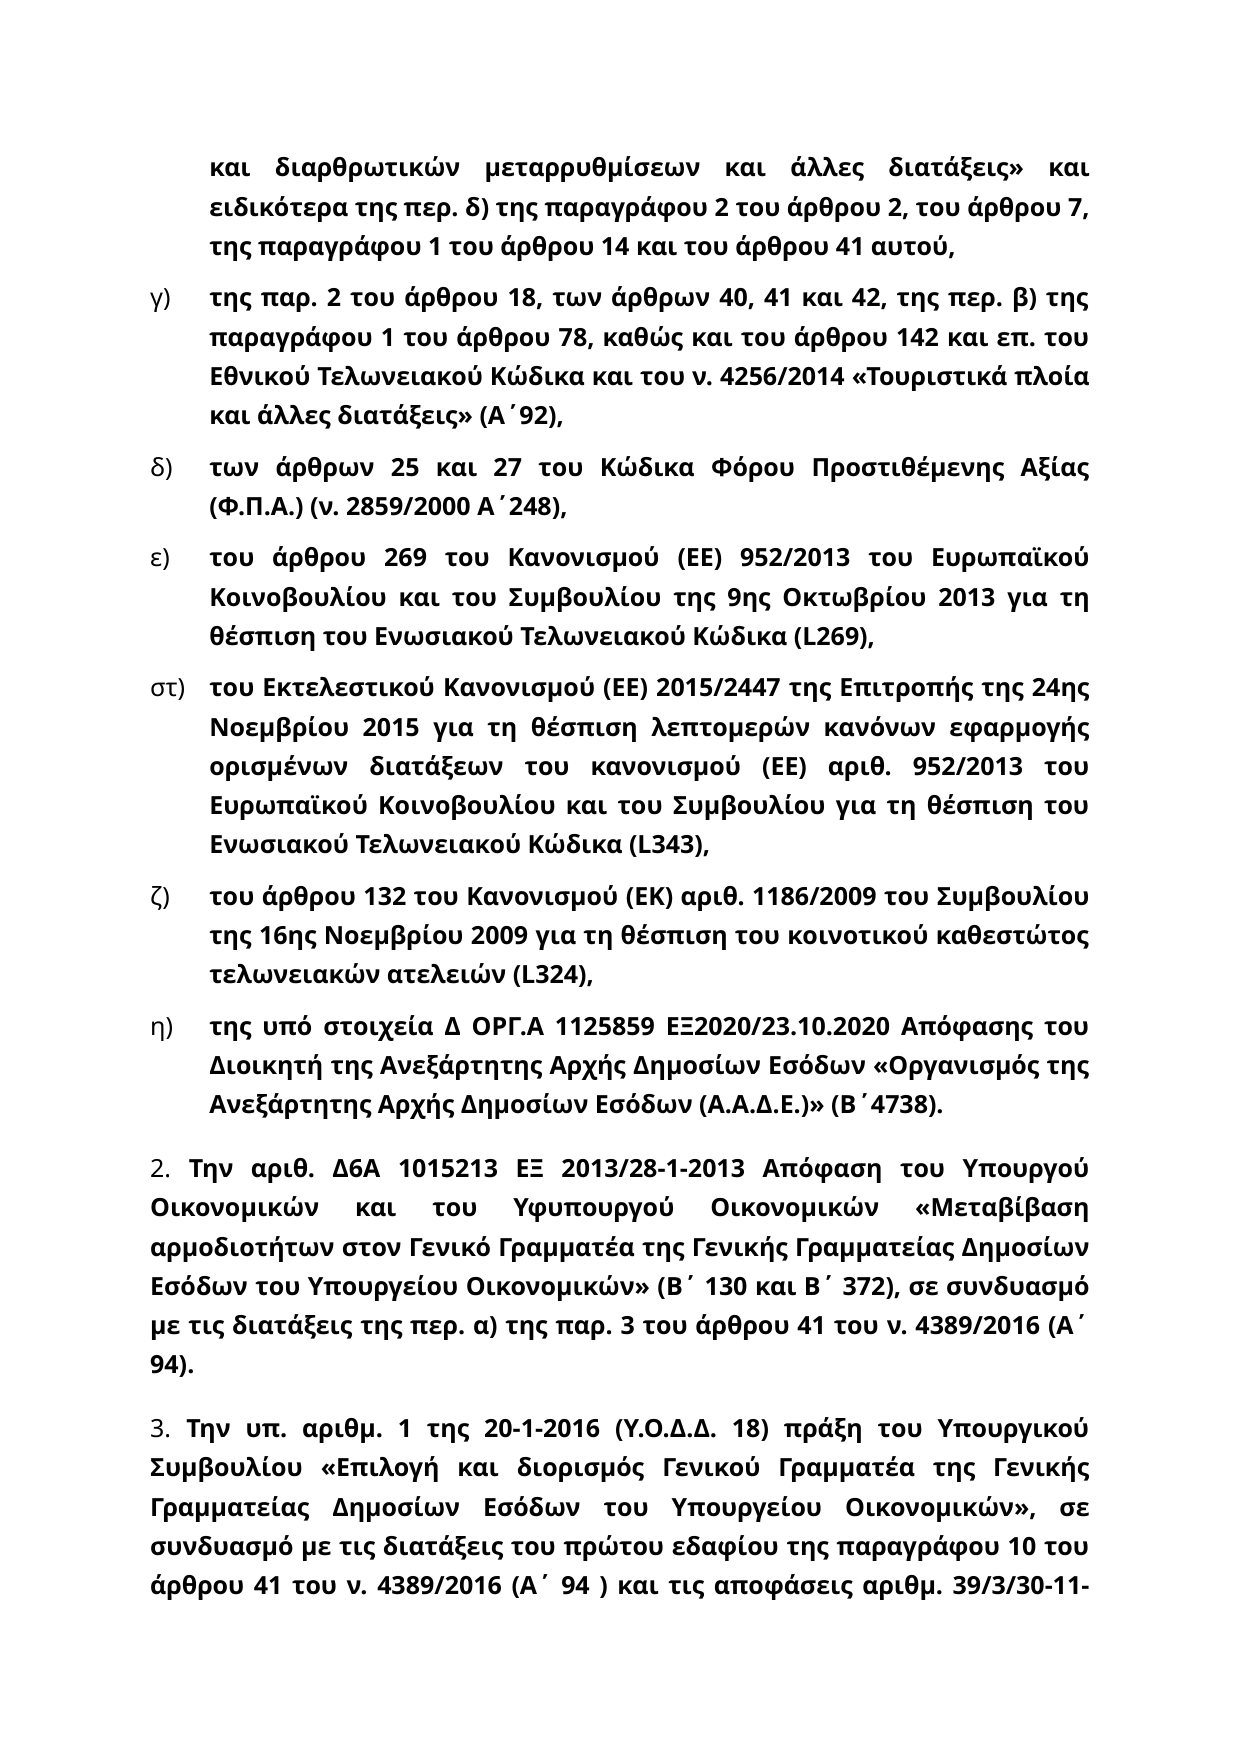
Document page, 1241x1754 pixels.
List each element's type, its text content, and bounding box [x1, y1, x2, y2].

list στ) του Εκτελεστικού Κανονισμού (ΕΕ) 2015/2447 της Επιτροπής της 24ης Νοεμβρίου 2015 για τη θέσπιση λεπτομερών κανόνων εφαρμογής ορισμένων διατάξεων του κανονισμού (ΕΕ) αριθ. 952/2013 του Ευρωπαϊκού Κοινοβουλίου και του Συμβουλίου για τη θέσπιση του Ενωσιακού Τελωνειακού Κώδικα (L343), [150, 670, 1090, 861]
list ε) του άρθρου 269 του Κανονισμού (ΕΕ) 952/2013 του Ευρωπαϊκού Κοινοβουλίου και του Συμβουλίου της 9ης Οκτωβρίου 2013 για τη θέσπιση του Ενωσιακού Τελωνειακού Κώδικα (L269), [150, 540, 1090, 652]
text 3. Την υπ. αριθμ. 1 της 20-1-2016 (Υ.Ο.Δ.Δ. 18) πράξη του Υπουργικού Συμβουλίου «Επιλογή και διορισμός Γενικού Γραμματέα της Γενικής Γραμματείας Δημοσίων Εσόδων του Υπουργείου Οικονομικών», σε συνδυασμό με τις διατάξεις του πρώτου εδαφίου της παραγράφου 10 του άρθρου 41 του ν. 4389/2016 (Α΄ 94 ) και τις αποφάσεις αριθμ. 39/3/30-11- [150, 1411, 1090, 1602]
list γ) της παρ. 2 του άρθρου 18, των άρθρων 40, 41 και 42, της περ. β) της παραγράφου 1 του άρθρου 78, καθώς και του άρθρου 142 και επ. του Εθνικού Τελωνειακού Κώδικα και του ν. 4256/2014 «Τουριστικά πλοία και άλλες διατάξεις» (Α΄92), [150, 280, 1090, 432]
list δ) των άρθρων 25 και 27 του Κώδικα Φόρου Προστιθέμενης Αξίας (Φ.Π.Α.) (ν. 2859/2000 Α΄248), [150, 449, 1090, 522]
list και διαρθρωτικών μεταρρυθμίσεων και άλλες διατάξεις» και ειδικότερα της περ. δ) της παραγράφου 2 του άρθρου 2, του άρθρου 7, της παραγράφου 1 του άρθρου 14 και του άρθρου 41 αυτού, [150, 150, 1090, 262]
list ζ) του άρθρου 132 του Κανονισμού (ΕΚ) αριθ. 1186/2009 του Συμβουλίου της 16ης Νοεμβρίου 2009 για τη θέσπιση του κοινοτικού καθεστώτος τελωνειακών ατελειών (L324), [150, 878, 1090, 991]
list η) της υπό στοιχεία Δ ΟΡΓ.Α 1125859 ΕΞ2020/23.10.2020 Απόφασης του Διοικητή της Ανεξάρτητης Αρχής Δημοσίων Εσόδων «Οργανισμός της Ανεξάρτητης Αρχής Δημοσίων Εσόδων (Α.Α.Δ.Ε.)» (Β΄4738). [150, 1008, 1090, 1121]
text 2. Την αριθ. Δ6Α 1015213 ΕΞ 2013/28-1-2013 Απόφαση του Υπουργού Οικονομικών και του Υφυπουργού Οικονομικών «Μεταβίβαση αρμοδιοτήτων στον Γενικό Γραμματέα της Γενικής Γραμματείας Δημοσίων Εσόδων του Υπουργείου Οικονομικών» (Β΄ 130 και Β΄ 372), σε συνδυασμό με τις διατάξεις της περ. α) της παρ. 3 του άρθρου 41 του ν. 4389/2016 (Α΄ 94). [150, 1151, 1090, 1381]
